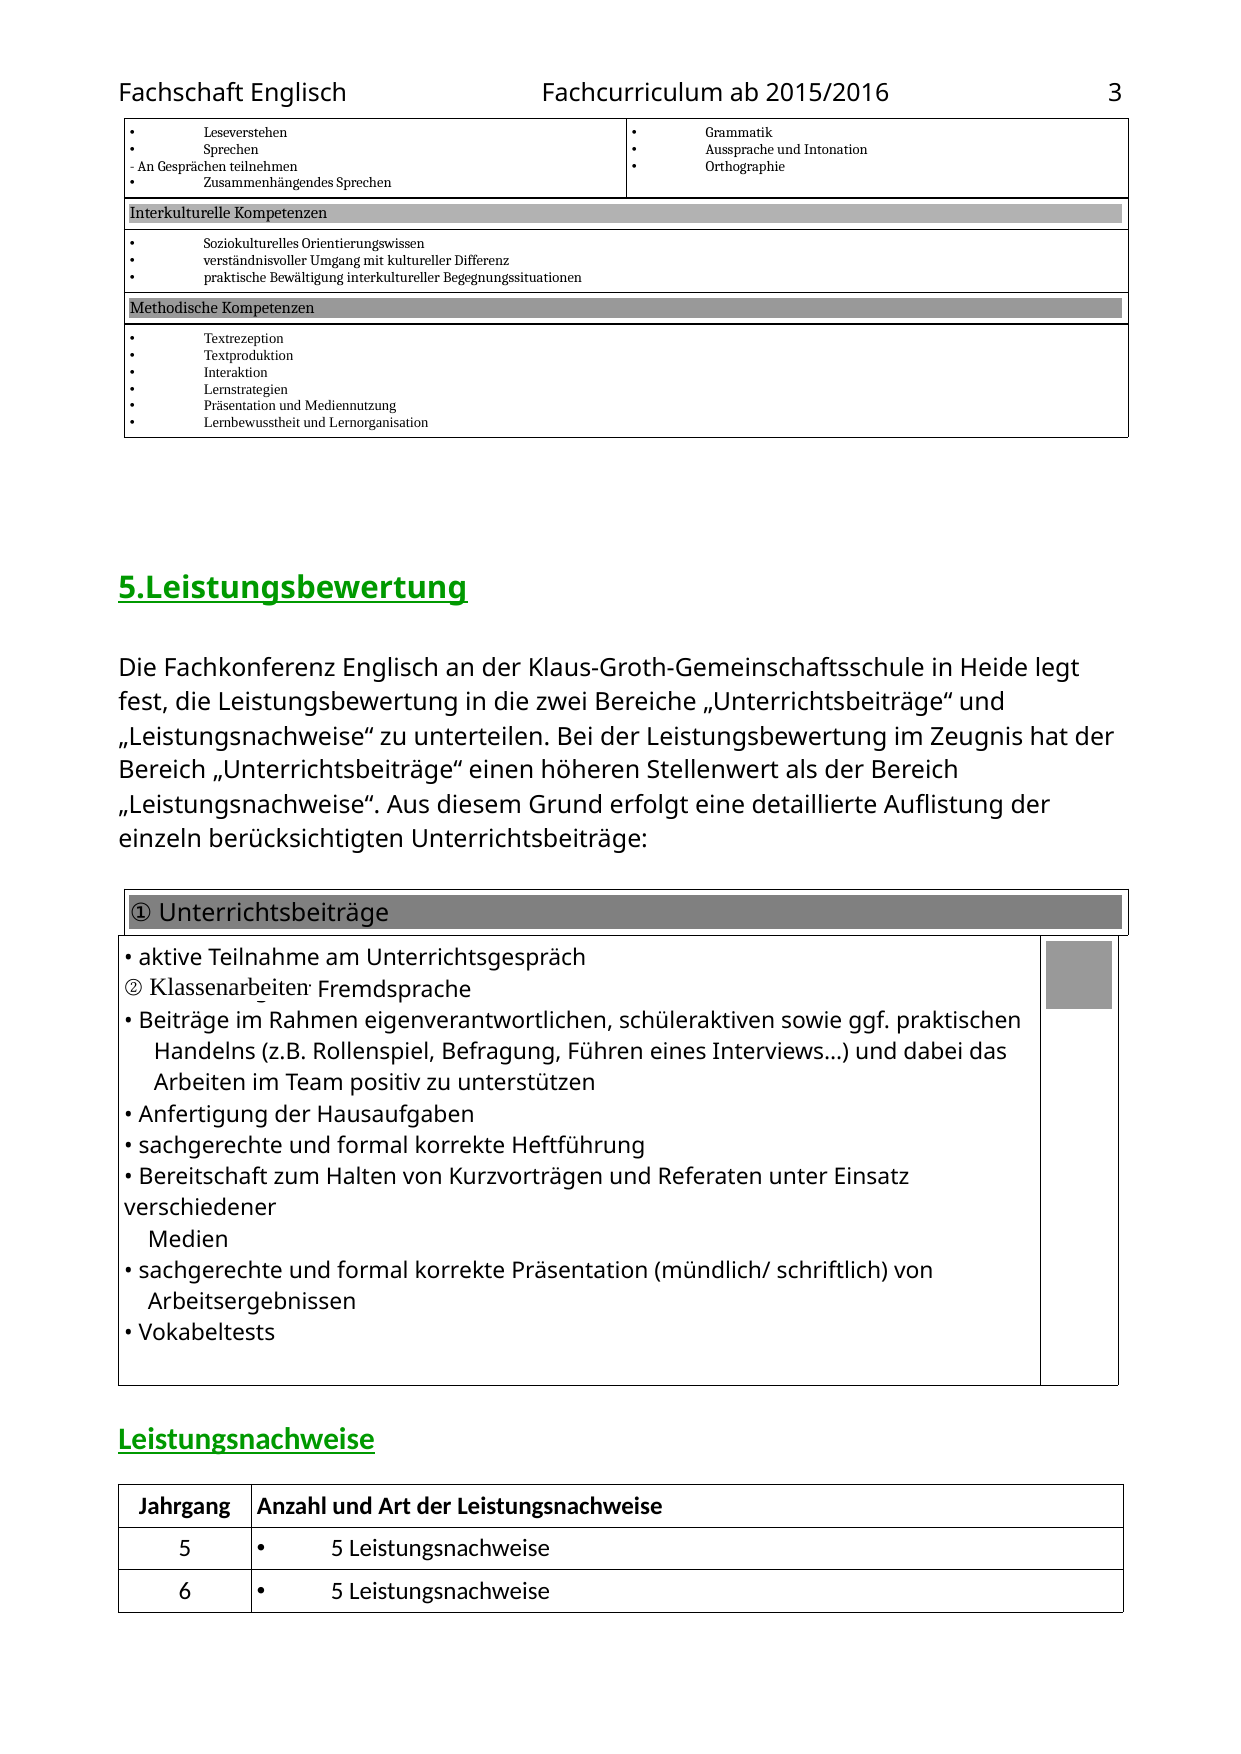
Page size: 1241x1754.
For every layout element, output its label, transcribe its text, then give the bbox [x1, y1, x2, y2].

table_cell 5 Leistungsnachweise [252, 1528, 1123, 1569]
table_header Anzahl und Art der Leistungsnachweise [252, 1485, 1123, 1526]
text Leistungsnachweise [118, 1419, 1122, 1457]
table_header Jahrgang [119, 1485, 251, 1526]
table_header Methodische Kompetenzen [125, 293, 1128, 323]
table_cell 6 [119, 1570, 251, 1611]
table_header Hörverstehen Leseverstehen Sprechen - An Gesprächen teilnehmen Zusammenhängendes Sprechen [125, 119, 626, 197]
table_header [1041, 936, 1118, 1384]
table_header Soziokulturelles Orientierungswissen verständnisvoller Umgang mit kultureller Differenz praktische Bewältigung interkultureller Begegnungssituationen [125, 230, 1128, 292]
text 5.Leistungsbewertung [118, 565, 1122, 607]
table_header Interkulturelle Kompetenzen [125, 199, 1128, 229]
table_header • aktive Teilnahme am Unterrichtsgespräch • Anwendung der Fremdsprache • Beiträge im Rahmen eigenverantwortlichen, schüleraktiven sowie ggf. praktischen Handelns (z.B. Rollenspiel, Befragung, Führen eines Interviews…) und dabei das Arbeiten im Team positiv zu unterstützen • Anfertigung der Hausaufgaben • sachgerechte und formal korrekte Heftführung • Bereitschaft zum Halten von Kurzvorträgen und Referaten unter Einsatz verschiedener Medien • sachgerechte und formal korrekte Präsentation (mündlich/ schriftlich) von Arbeitsergebnissen • Vokabeltests [119, 936, 1040, 1384]
table_header Textrezeption Textproduktion Interaktion Lernstrategien Präsentation und Mediennutzung Lernbewusstheit und Lernorganisation [125, 325, 1128, 436]
table_cell 5 Leistungsnachweise [252, 1570, 1123, 1611]
text Die Fachkonferenz Englisch an der Klaus-Groth-Gemeinschaftsschule in Heide legt fest, die Leistungsbewertung in die zwei Bereiche „Unterrichtsbeiträge“ und „Leistungsnachweise“ zu unterteilen. Bei der Leistungsbewertung im Zeugnis hat der Bereich „Unterrichtsbeiträge“ einen höheren Stellenwert als der Bereich „Leistungsnachweise“. Aus diesem Grund erfolgt eine detaillierte Auflistung der einzeln berücksichtigten Unterrichtsbeiträge: [118, 650, 1122, 854]
table_header ① Unterrichtsbeiträge [125, 890, 1128, 934]
table_header Wortschatz Grammatik Aussprache und Intonation Orthographie [627, 119, 1128, 197]
table_cell 5 [119, 1528, 251, 1569]
